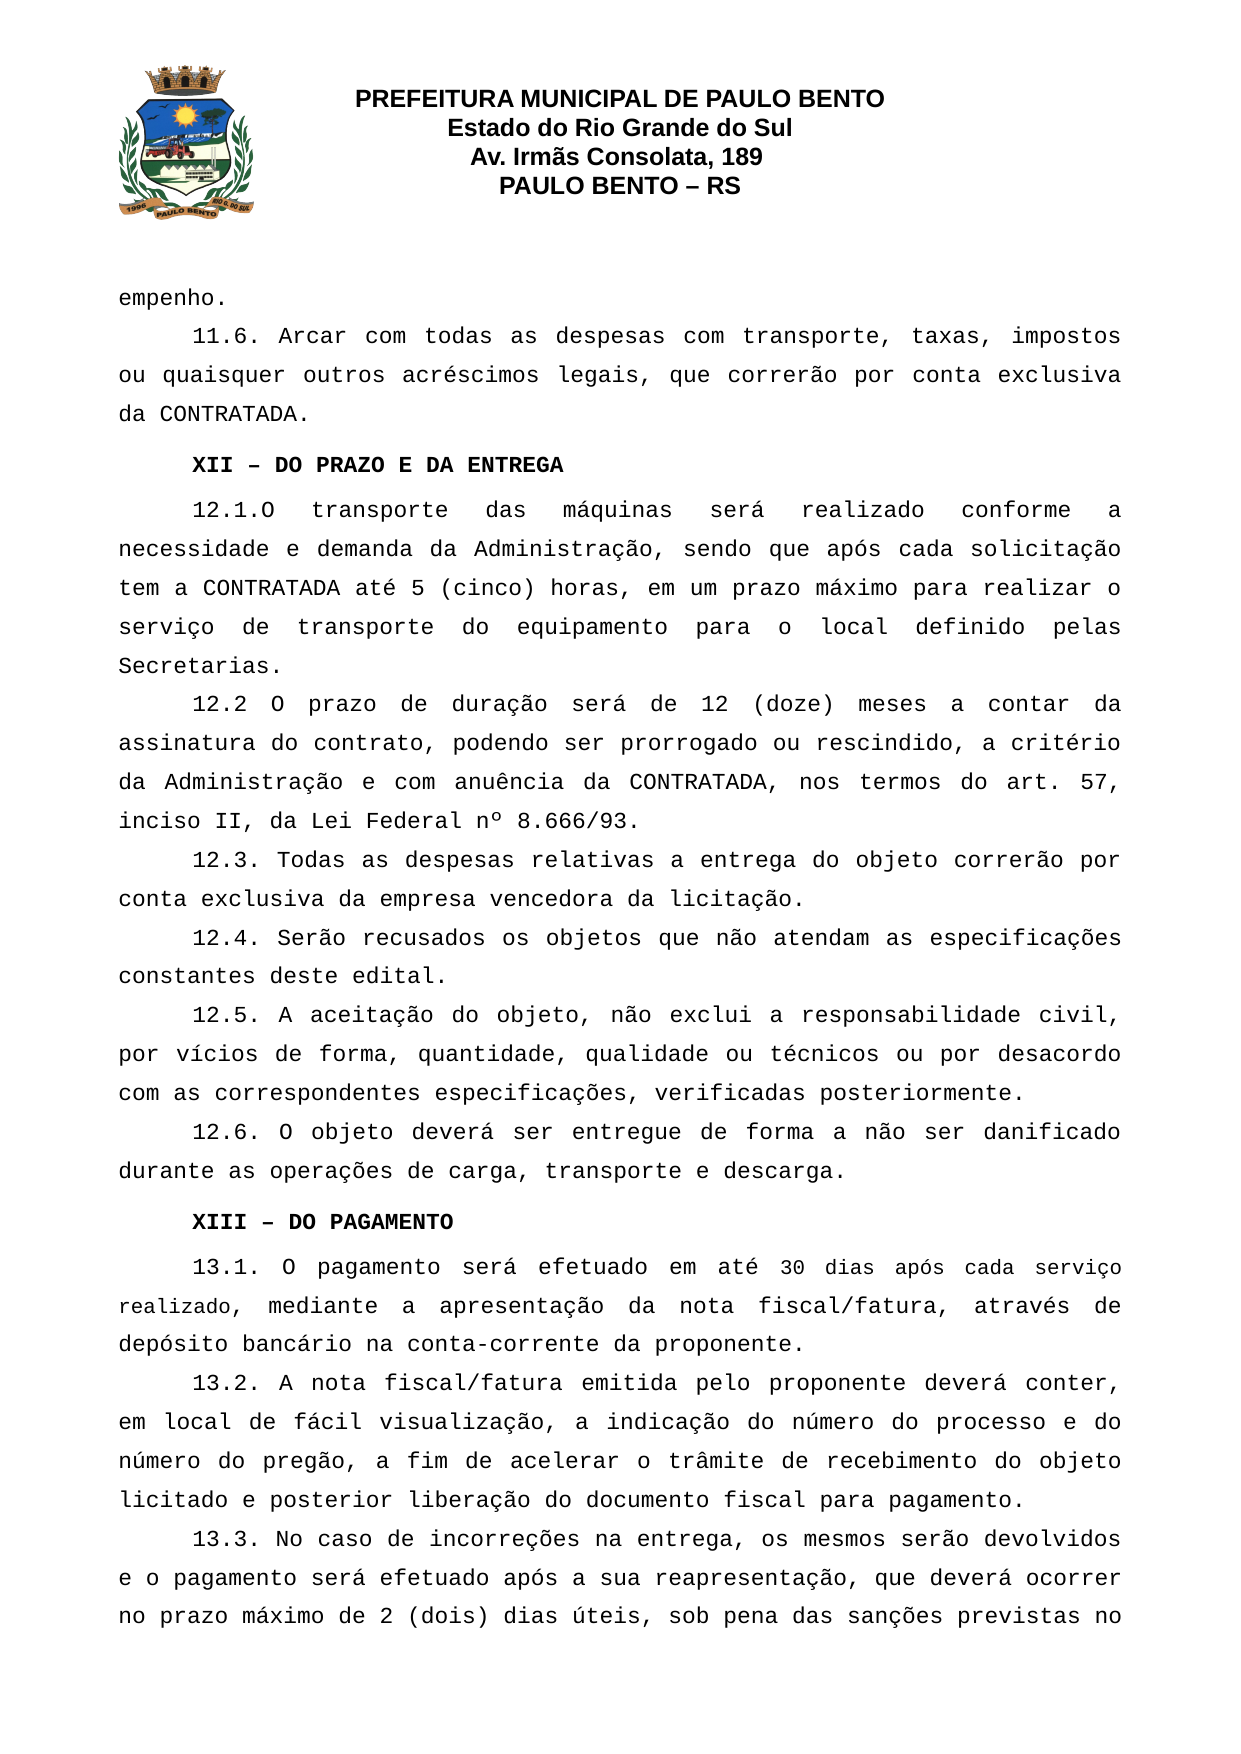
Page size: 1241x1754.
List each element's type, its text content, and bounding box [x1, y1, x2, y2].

text 12.1.O transporte das máquinas será realizado conforme a necessidade e demanda da Administração, sendo que após cada solicitação tem a CONTRATADA até 5 (cinco) horas, em um prazo máximo para realizar o serviço de transporte do equipamento para o local definido pelas Secretarias. [118, 498, 1122, 680]
text 12.3. Todas as despesas relativas a entrega do objeto correrão por conta exclusiva da empresa vencedora da licitação. [118, 848, 1122, 913]
text 12.4. Serão recusados os objetos que não atendam as especificações constantes deste edital. [118, 926, 1122, 991]
text 12.2 O prazo de duração será de 12 (doze) meses a contar da assinatura do contrato, podendo ser prorrogado ou rescindido, a critério da Administração e com anuência da CONTRATADA, nos termos do art. 57, inciso II, da Lei Federal nº 8.666/93. [118, 693, 1122, 835]
text empenho. [118, 286, 1122, 312]
text XIII – DO PAGAMENTO [118, 1210, 1122, 1236]
text 11.6. Arcar com todas as despesas com transporte, taxas, impostos ou quaisquer outros acréscimos legais, que correrão por conta exclusiva da CONTRATADA. [118, 325, 1122, 428]
text 13.2. A nota fiscal/fatura emitida pelo proponente deverá conter, em local de fácil visualização, a indicação do número do processo e do número do pregão, a fim de acelerar o trâmite de recebimento do objeto licitado e posterior liberação do documento fiscal para pagamento. [118, 1372, 1122, 1514]
text 13.3. No caso de incorreções na entrega, os mesmos serão devolvidos e o pagamento será efetuado após a sua reapresentação, que deverá ocorrer no prazo máximo de 2 (dois) dias úteis, sob pena das sanções previstas no [118, 1527, 1122, 1631]
text 13.1. O pagamento será efetuado em até 30 dias após cada serviço realizado, mediante a apresentação da nota fiscal/fatura, através de depósito bancário na conta-corrente da proponente. [118, 1255, 1122, 1359]
text 12.6. O objeto deverá ser entregue de forma a não ser danificado durante as operações de carga, transporte e descarga. [118, 1120, 1122, 1185]
text 12.5. A aceitação do objeto, não exclui a responsabilidade civil, por vícios de forma, quantidade, qualidade ou técnicos ou por desacordo com as correspondentes especificações, verificadas posteriormente. [118, 1004, 1122, 1107]
picture [118, 65, 254, 220]
text XII – DO PRAZO E DA ENTREGA [118, 454, 1122, 480]
